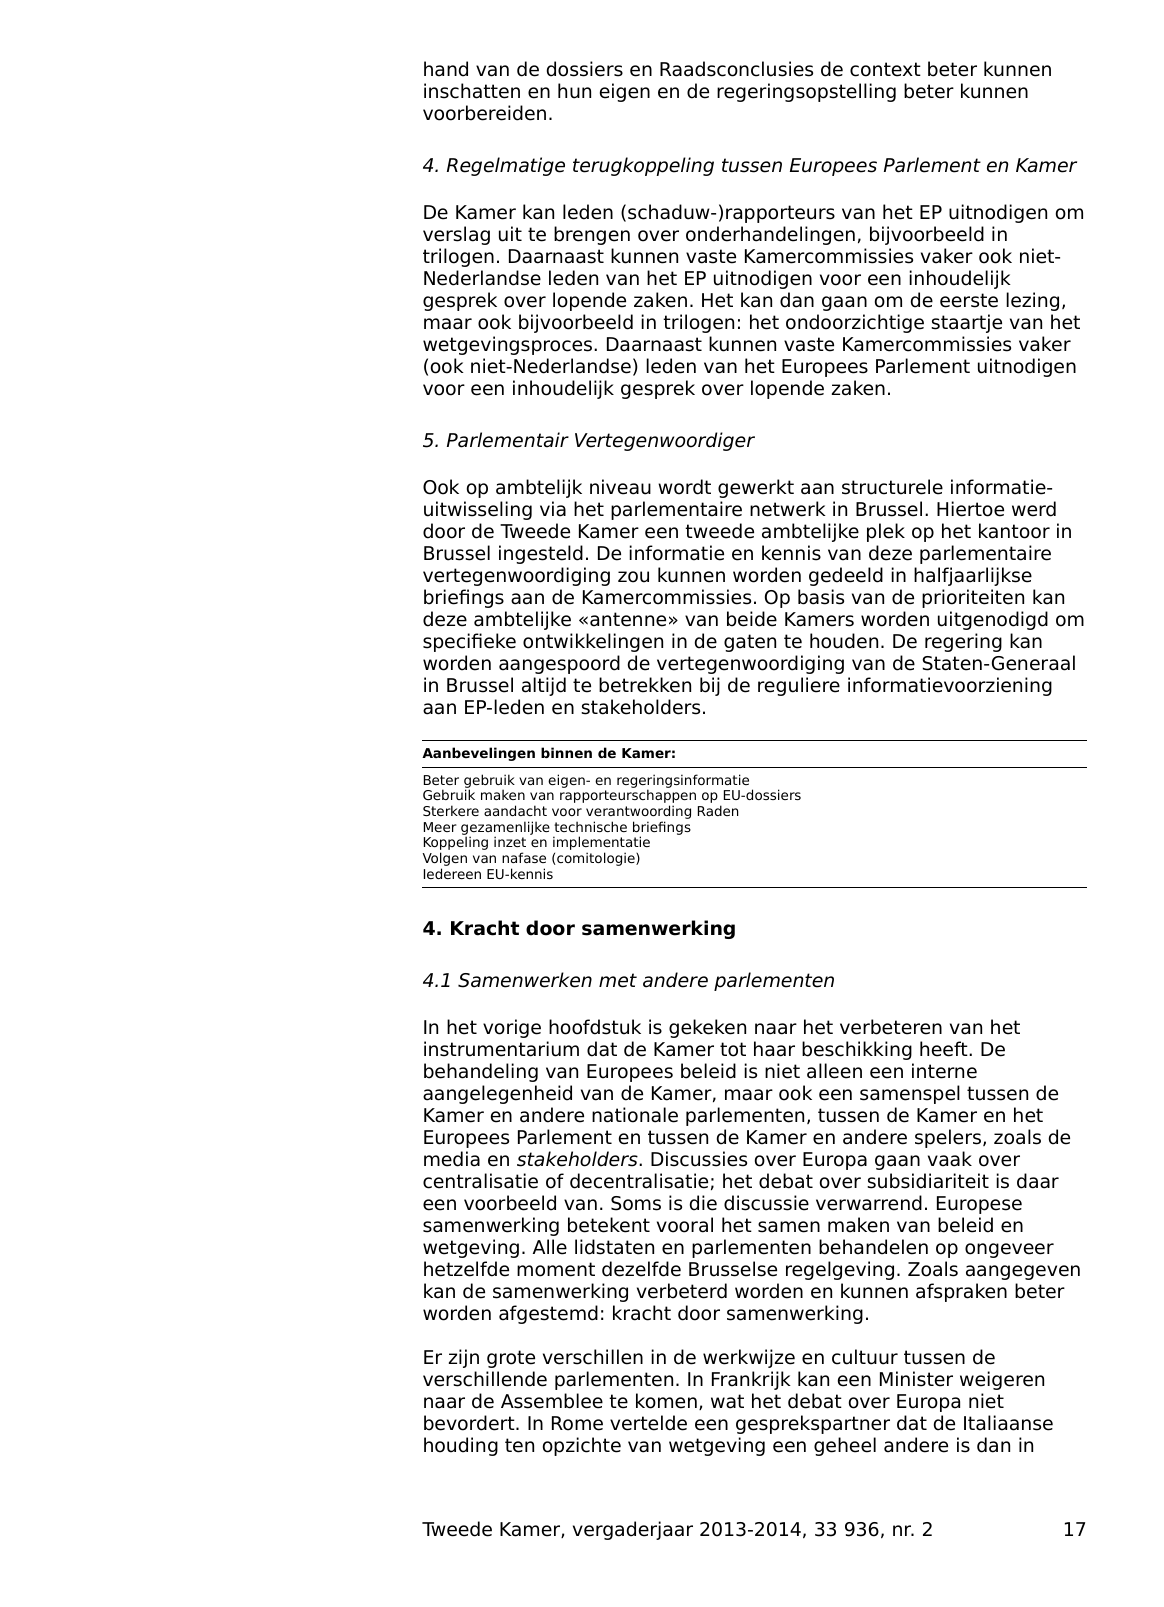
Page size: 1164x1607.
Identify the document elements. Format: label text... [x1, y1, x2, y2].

table_cell Sterkere aandacht voor verantwoording Raden [422, 804, 1087, 819]
text hand van de dossiers en Raadsconclusies de context beter kunnen inschatten en hun eigen en de regeringsopstelling beter kunnen voorbereiden. [422, 59, 1087, 125]
table_cell Meer gezamenlijke technische briefings [422, 820, 1087, 835]
table_cell Koppeling inzet en implementatie [422, 835, 1087, 851]
text De Kamer kan leden (schaduw-)rapporteurs van het EP uitnodigen om verslag uit te brengen over onderhandelingen, bijvoorbeeld in trilogen. Daarnaast kunnen vaste Kamercommissies vaker ook niet-Nederlandse leden van het EP uitnodigen voor een inhoudelijk gesprek over lopende zaken. Het kan dan gaan om de eerste lezing, maar ook bijvoorbeeld in trilogen: het ondoorzichtige staartje van het wetgevingsproces. Daarnaast kunnen vaste Kamercommissies vaker (ook niet-Nederlandse) leden van het Europees Parlement uitnodigen voor een inhoudelijk gesprek over lopende zaken. [422, 202, 1087, 400]
text Er zijn grote verschillen in de werkwijze en cultuur tussen de verschillende parlementen. In Frankrijk kan een Minister weigeren naar de Assemblee te komen, wat het debat over Europa niet bevordert. In Rome vertelde een gesprekspartner dat de Italiaanse houding ten opzichte van wetgeving een geheel andere is dan in [422, 1347, 1087, 1457]
text In het vorige hoofdstuk is gekeken naar het verbeteren van het instrumentarium dat de Kamer tot haar beschikking heeft. De behandeling van Europees beleid is niet alleen een interne aangelegenheid van de Kamer, maar ook een samenspel tussen de Kamer en andere nationale parlementen, tussen de Kamer en het Europees Parlement en tussen de Kamer en andere spelers, zoals de media en stakeholders. Discussies over Europa gaan vaak over centralisatie of decentralisatie; het debat over subsidiariteit is daar een voorbeeld van. Soms is die discussie verwarrend. Europese samenwerking betekent vooral het samen maken van beleid en wetgeving. Alle lidstaten en parlementen behandelen op ongeveer hetzelfde moment dezelfde Brusselse regelgeving. Zoals aangegeven kan de samenwerking verbeterd worden en kunnen afspraken beter worden afgestemd: kracht door samenwerking. [422, 1017, 1087, 1325]
subtitle 4.1 Samenwerken met andere parlementen [422, 970, 1087, 992]
table_cell Beter gebruik van eigen- en regeringsinformatie [422, 768, 1087, 788]
table_cell Gebruik maken van rapporteurschappen op EU-dossiers [422, 788, 1087, 804]
table_cell Iedereen EU-kennis [422, 867, 1087, 887]
text Ook op ambtelijk niveau wordt gewerkt aan structurele informatie-uitwisseling via het parlementaire netwerk in Brussel. Hiertoe werd door de Tweede Kamer een tweede ambtelijke plek op het kantoor in Brussel ingesteld. De informatie en kennis van deze parlementaire vertegenwoordiging zou kunnen worden gedeeld in halfjaarlijkse briefings aan de Kamercommissies. Op basis van de prioriteiten kan deze ambtelijke «antenne» van beide Kamers worden uitgenodigd om specifieke ontwikkelingen in de gaten te houden. De regering kan worden aangespoord de vertegenwoordiging van de Staten-Generaal in Brussel altijd te betrekken bij de reguliere informatievoorziening aan EP-leden en stakeholders. [422, 477, 1087, 718]
subtitle 4. Regelmatige terugkoppeling tussen Europees Parlement en Kamer [422, 155, 1087, 177]
subtitle 4. Kracht door samenwerking [422, 918, 1087, 940]
table_cell Volgen van nafase (comitologie) [422, 851, 1087, 867]
subtitle 5. Parlementair Vertegenwoordiger [422, 430, 1087, 452]
table_header Aanbevelingen binnen de Kamer: [422, 741, 1087, 767]
